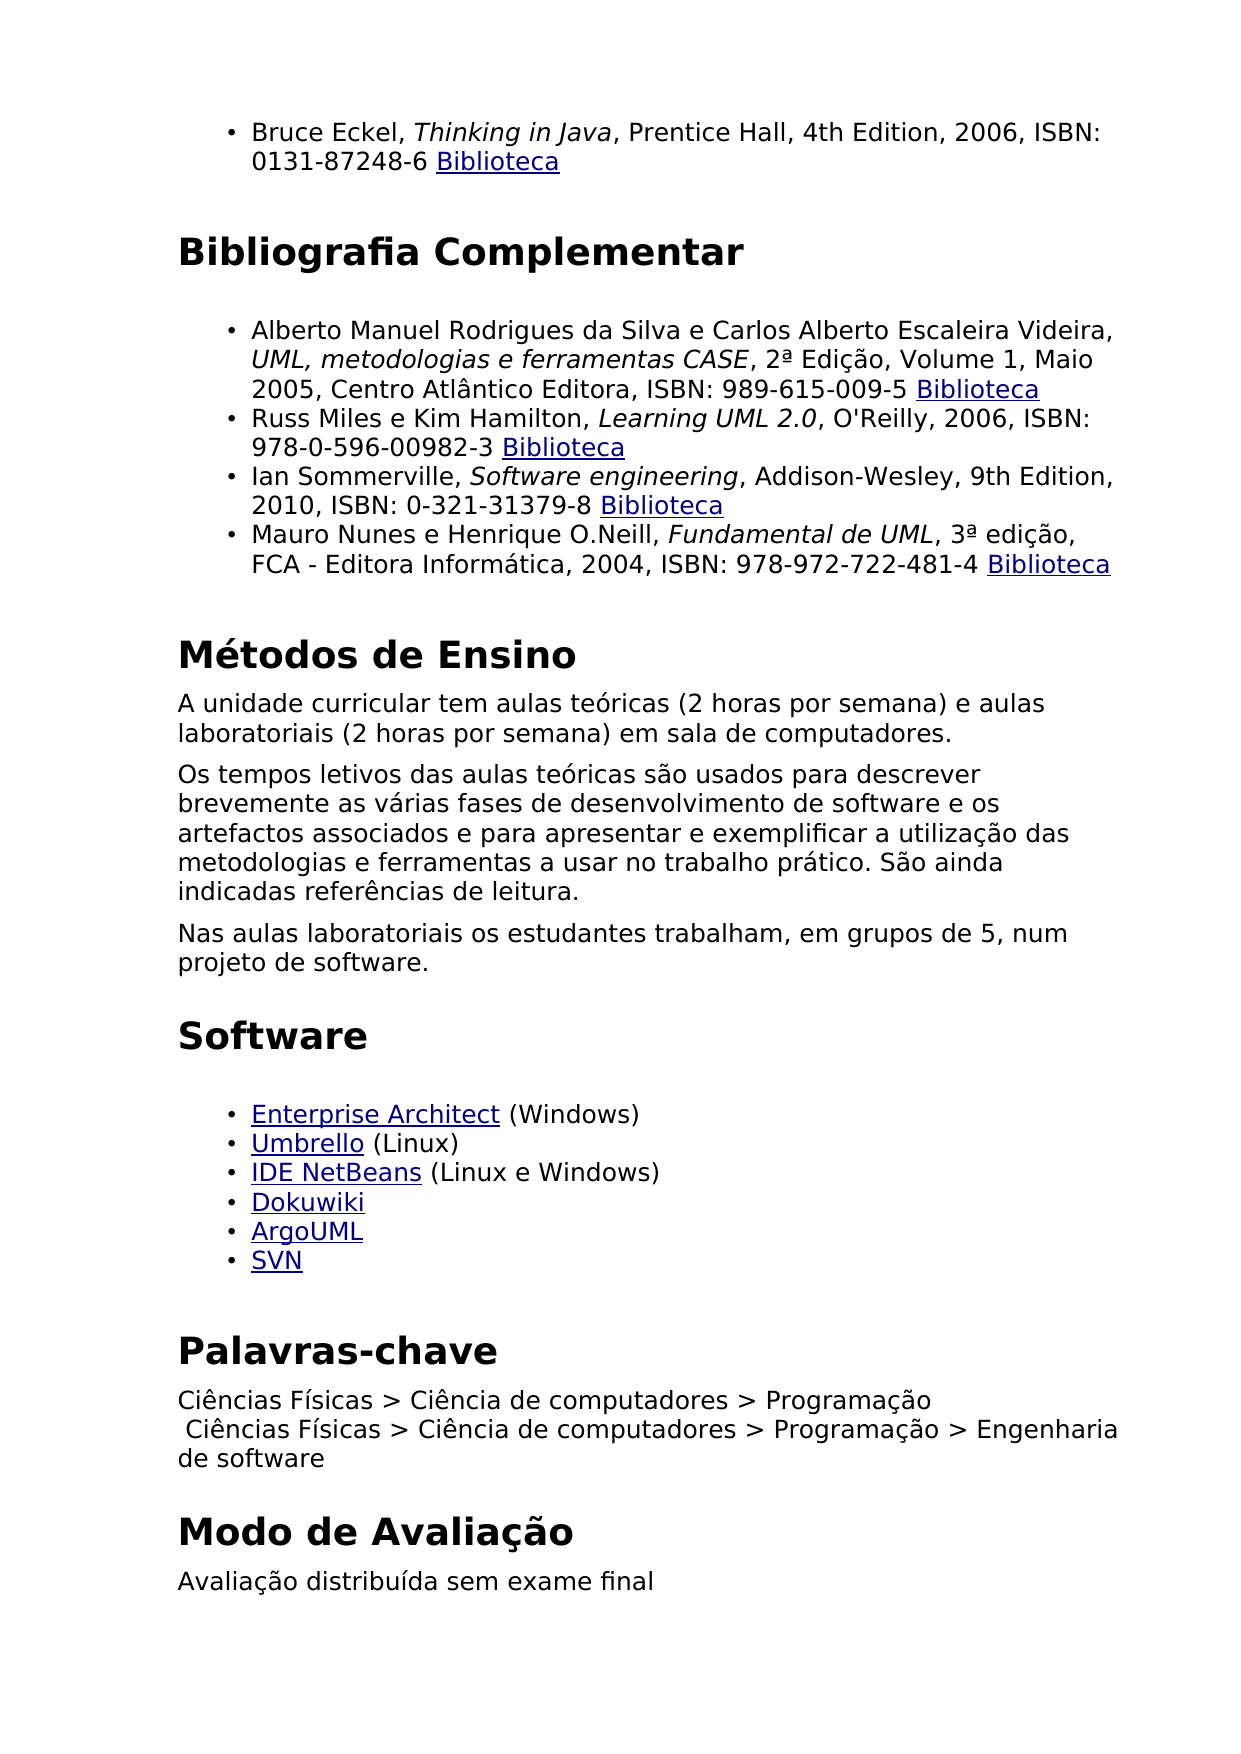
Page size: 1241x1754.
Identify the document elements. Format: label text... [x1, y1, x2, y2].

list Mauro Nunes e Henrique O.Neill, Fundamental de UML, 3ª edição, FCA - Editora Informática, 2004, ISBN: 978-972-722-481-4 Biblioteca [236, 521, 1122, 579]
text Avaliação distribuída sem exame final [177, 1567, 1122, 1596]
subtitle Palavras-chave [177, 1330, 1122, 1373]
list SVN [236, 1246, 1122, 1275]
text A unidade curricular tem aulas teóricas (2 horas por semana) e aulas laboratoriais (2 horas por semana) em sala de computadores. [177, 690, 1122, 748]
list Ian Sommerville, Software engineering, Addison-Wesley, 9th Edition, 2010, ISBN: 0-321-31379-8 Biblioteca [236, 462, 1122, 521]
list Dokuwiki [236, 1188, 1122, 1217]
list Enterprise Architect (Windows) [236, 1100, 1122, 1129]
subtitle Modo de Avaliação [177, 1511, 1122, 1554]
subtitle Software [177, 1015, 1122, 1058]
text Nas aulas laboratoriais os estudantes trabalham, em grupos de 5, num projeto de software. [177, 919, 1122, 977]
list Alberto Manuel Rodrigues da Silva e Carlos Alberto Escaleira Videira, UML, metodologias e ferramentas CASE, 2ª Edição, Volume 1, Maio 2005, Centro Atlântico Editora, ISBN: 989-615-009-5 Biblioteca [236, 317, 1122, 404]
list Russ Miles e Kim Hamilton, Learning UML 2.0, O'Reilly, 2006, ISBN: 978-0-596-00982-3 Biblioteca [236, 404, 1122, 462]
text Os tempos letivos das aulas teóricas são usados para descrever brevemente as várias fases de desenvolvimento de software e os artefactos associados e para apresentar e exemplificar a utilização das metodologias e ferramentas a usar no trabalho prático. São ainda indicadas referências de leitura. [177, 761, 1122, 906]
subtitle Métodos de Ensino [177, 633, 1122, 677]
text Ciências Físicas > Ciência de computadores > Programação Ciências Físicas > Ciência de computadores > Programação > Engenharia de software [177, 1386, 1122, 1473]
list Umbrello (Linux) [236, 1129, 1122, 1159]
list IDE NetBeans (Linux e Windows) [236, 1159, 1122, 1188]
list Bruce Eckel, Thinking in Java, Prentice Hall, 4th Edition, 2006, ISBN: 0131-87248-6 Biblioteca [236, 118, 1122, 176]
list ArgoUML [236, 1217, 1122, 1246]
subtitle Bibliografia Complementar [177, 231, 1122, 274]
